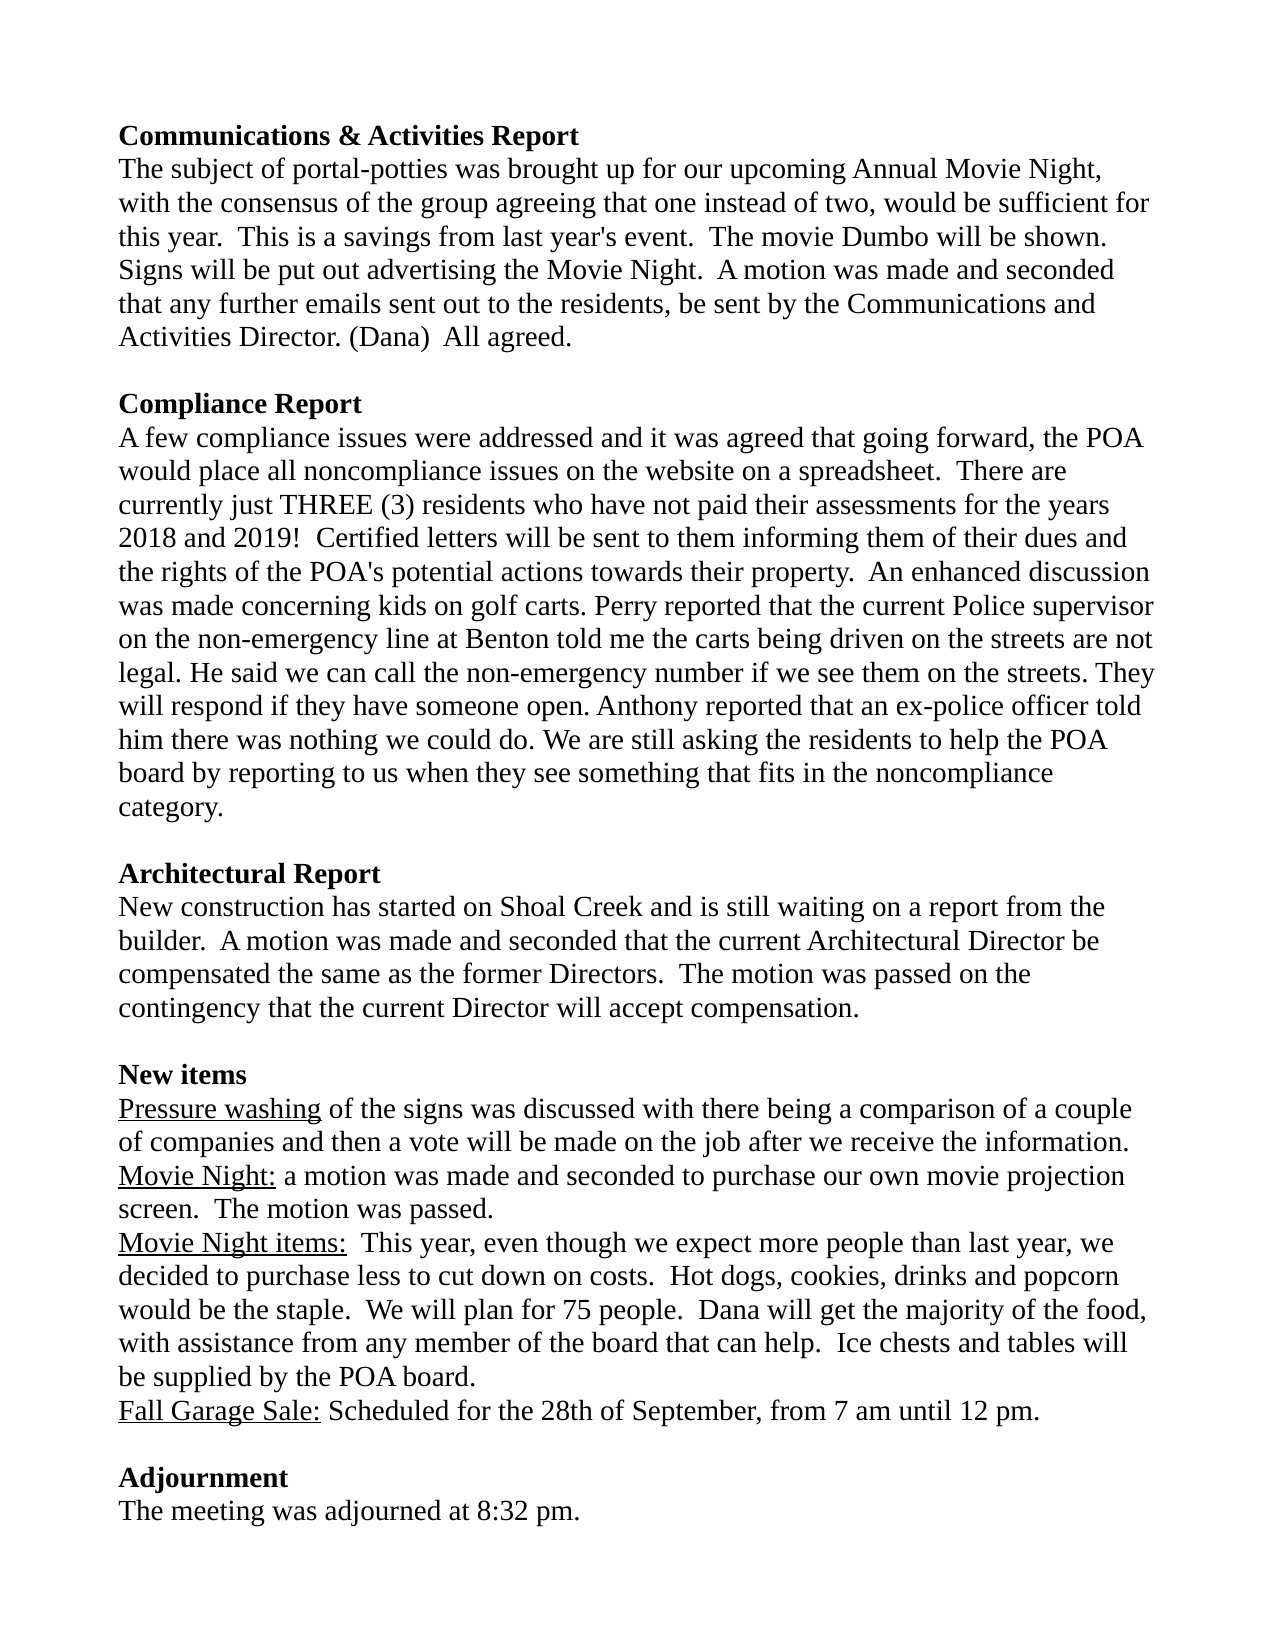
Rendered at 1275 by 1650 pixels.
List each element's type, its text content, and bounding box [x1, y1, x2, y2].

text The subject of portal-potties was brought up for our upcoming Annual Movie Night, with the consensus of the group agreeing that one instead of two, would be sufficient for this year. This is a savings from last year's event. The movie Dumbo will be shown. Signs will be put out advertising the Movie Night. A motion was made and seconded that any further emails sent out to the residents, be sent by the Communications and Activities Director. (Dana) All agreed. [118, 152, 1157, 353]
text A few compliance issues were addressed and it was agreed that going forward, the POA would place all noncompliance issues on the website on a spreadsheet. There are currently just THREE (3) residents who have not paid their assessments for the years 2018 and 2019! Certified letters will be sent to them informing them of their dues and the rights of the POA's potential actions towards their property. An enhanced discussion was made concerning kids on golf carts. Perry reported that the current Police supervisor on the non-emergency line at Benton told me the carts being driven on the streets are not legal. He said we can call the non-emergency number if we see them on the streets. They will respond if they have someone open. Anthony reported that an ex-police officer told him there was nothing we could do. We are still asking the residents to help the POA board by reporting to us when they see something that fits in the noncompliance category. [118, 420, 1157, 822]
text Communications & Activities Report [118, 118, 1157, 152]
text New items [118, 1057, 1157, 1091]
text Architectural Report [118, 856, 1157, 889]
text Pressure washing of the signs was discussed with there being a comparison of a couple of companies and then a vote will be made on the job after we receive the information. [118, 1091, 1157, 1158]
text Adjournment [118, 1460, 1157, 1493]
text New construction has started on Shoal Creek and is still waiting on a report from the builder. A motion was made and seconded that the current Architectural Director be compensated the same as the former Directors. The motion was passed on the contingency that the current Director will accept compensation. [118, 889, 1157, 1024]
text The meeting was adjourned at 8:32 pm. [118, 1493, 1157, 1527]
text Compliance Report [118, 386, 1157, 420]
text Movie Night: a motion was made and seconded to purchase our own movie projection screen. The motion was passed. [118, 1158, 1157, 1225]
text Movie Night items: This year, even though we expect more people than last year, we decided to purchase less to cut down on costs. Hot dogs, cookies, drinks and popcorn would be the staple. We will plan for 75 people. Dana will get the majority of the food, with assistance from any member of the board that can help. Ice chests and tables will be supplied by the POA board. [118, 1225, 1157, 1393]
text Fall Garage Sale: Scheduled for the 28th of September, from 7 am until 12 pm. [118, 1393, 1157, 1426]
